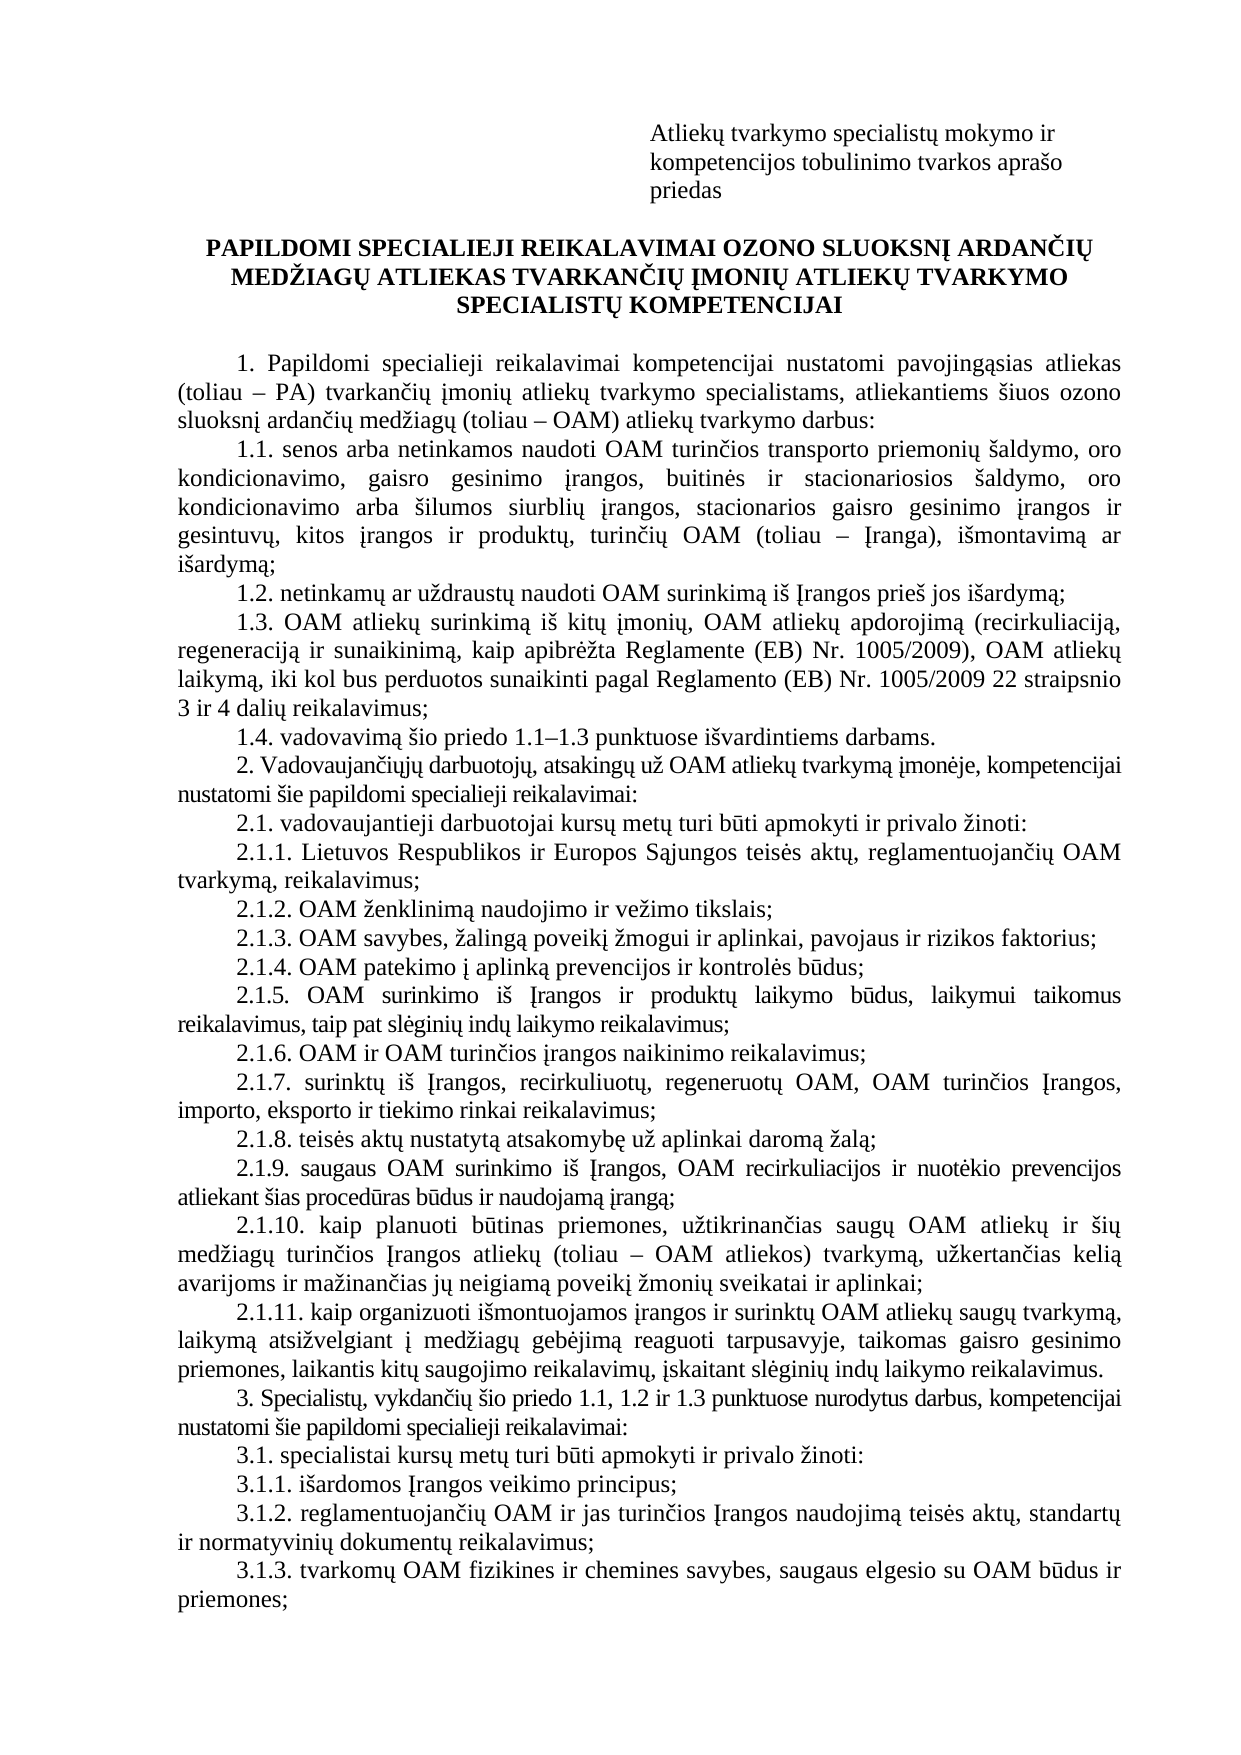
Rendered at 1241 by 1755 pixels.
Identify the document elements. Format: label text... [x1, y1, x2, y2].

text 2. Vadovaujančiųjų darbuotojų, atsakingų už OAM atliekų tvarkymą įmonėje, kompetencijai nustatomi šie papildomi specialieji reikalavimai: [177, 751, 1122, 808]
text 2.1.1. Lietuvos Respublikos ir Europos Sąjungos teisės aktų, reglamentuojančių OAM tvarkymą, reikalavimus; [177, 837, 1122, 894]
text 2.1.8. teisės aktų nustatytą atsakomybę už aplinkai daromą žalą; [177, 1124, 1122, 1153]
text 1.2. netinkamų ar uždraustų naudoti OAM surinkimą iš Įrangos prieš jos išardymą; [177, 578, 1122, 607]
text 1.1. senos arba netinkamos naudoti OAM turinčios transporto priemonių šaldymo, oro kondicionavimo, gaisro gesinimo įrangos, buitinės ir stacionariosios šaldymo, oro kondicionavimo arba šilumos siurblių įrangos, stacionarios gaisro gesinimo įrangos ir gesintuvų, kitos įrangos ir produktų, turinčių OAM (toliau – Įranga), išmontavimą ar išardymą; [177, 434, 1122, 578]
text 3.1. specialistai kursų metų turi būti apmokyti ir privalo žinoti: [177, 1441, 1122, 1469]
text 3.1.3. tvarkomų OAM fizikines ir chemines savybes, saugaus elgesio su OAM būdus ir priemones; [177, 1556, 1122, 1613]
text priedas [649, 176, 1122, 204]
text 3.1.2. reglamentuojančių OAM ir jas turinčios Įrangos naudojimą teisės aktų, standartų ir normatyvinių dokumentų reikalavimus; [177, 1498, 1122, 1556]
text kompetencijos tobulinimo tvarkos aprašo [649, 147, 1122, 176]
text 2.1.5. OAM surinkimo iš Įrangos ir produktų laikymo būdus, laikymui taikomus reikalavimus, taip pat slėginių indų laikymo reikalavimus; [177, 981, 1122, 1038]
text 1.4. vadovavimą šio priedo 1.1–1.3 punktuose išvardintiems darbams. [177, 722, 1122, 751]
text 2.1.10. kaip planuoti būtinas priemones, užtikrinančias saugų OAM atliekų ir šių medžiagų turinčios Įrangos atliekų (toliau – OAM atliekos) tvarkymą, užkertančias kelią avarijoms ir mažinančias jų neigiamą poveikį žmonių sveikatai ir aplinkai; [177, 1211, 1122, 1297]
text 2.1. vadovaujantieji darbuotojai kursų metų turi būti apmokyti ir privalo žinoti: [177, 808, 1122, 837]
text 2.1.7. surinktų iš Įrangos, recirkuliuotų, regeneruotų OAM, OAM turinčios Įrangos, importo, eksporto ir tiekimo rinkai reikalavimus; [177, 1067, 1122, 1124]
text 2.1.2. OAM ženklinimą naudojimo ir vežimo tikslais; [177, 894, 1122, 923]
text 3.1.1. išardomos Įrangos veikimo principus; [177, 1469, 1122, 1498]
text 2.1.6. OAM ir OAM turinčios įrangos naikinimo reikalavimus; [177, 1038, 1122, 1067]
text 2.1.11. kaip organizuoti išmontuojamos įrangos ir surinktų OAM atliekų saugų tvarkymą, laikymą atsižvelgiant į medžiagų gebėjimą reaguoti tarpusavyje, taikomas gaisro gesinimo priemones, laikantis kitų saugojimo reikalavimų, įskaitant slėginių indų laikymo reikalavimus. [177, 1297, 1122, 1383]
text 2.1.4. OAM patekimo į aplinką prevencijos ir kontrolės būdus; [177, 952, 1122, 981]
text PAPILDOMI SPECIALIEJI REIKALAVIMAI OZONO SLUOKSNĮ ARDANČIŲ MEDŽIAGŲ ATLIEKAS TVARKANČIŲ ĮMONIŲ ATLIEKŲ TVARKYMO SPECIALISTŲ KOMPETENCIJAI [177, 233, 1122, 319]
text 2.1.9. saugaus OAM surinkimo iš Įrangos, OAM recirkuliacijos ir nuotėkio prevencijos atliekant šias procedūras būdus ir naudojamą įrangą; [177, 1153, 1122, 1211]
text Atliekų tvarkymo specialistų mokymo ir [649, 118, 1122, 147]
text 1.3. OAM atliekų surinkimą iš kitų įmonių, OAM atliekų apdorojimą (recirkuliaciją, regeneraciją ir sunaikinimą, kaip apibrėžta Reglamente (EB) Nr. 1005/2009), OAM atliekų laikymą, iki kol bus perduotos sunaikinti pagal Reglamento (EB) Nr. 1005/2009 22 straipsnio 3 ir 4 dalių reikalavimus; [177, 607, 1122, 722]
text 1. Papildomi specialieji reikalavimai kompetencijai nustatomi pavojingąsias atliekas (toliau – PA) tvarkančių įmonių atliekų tvarkymo specialistams, atliekantiems šiuos ozono sluoksnį ardančių medžiagų (toliau – OAM) atliekų tvarkymo darbus: [177, 348, 1122, 434]
text 2.1.3. OAM savybes, žalingą poveikį žmogui ir aplinkai, pavojaus ir rizikos faktorius; [177, 923, 1122, 952]
text 3. Specialistų, vykdančių šio priedo 1.1, 1.2 ir 1.3 punktuose nurodytus darbus, kompetencijai nustatomi šie papildomi specialieji reikalavimai: [177, 1383, 1122, 1441]
